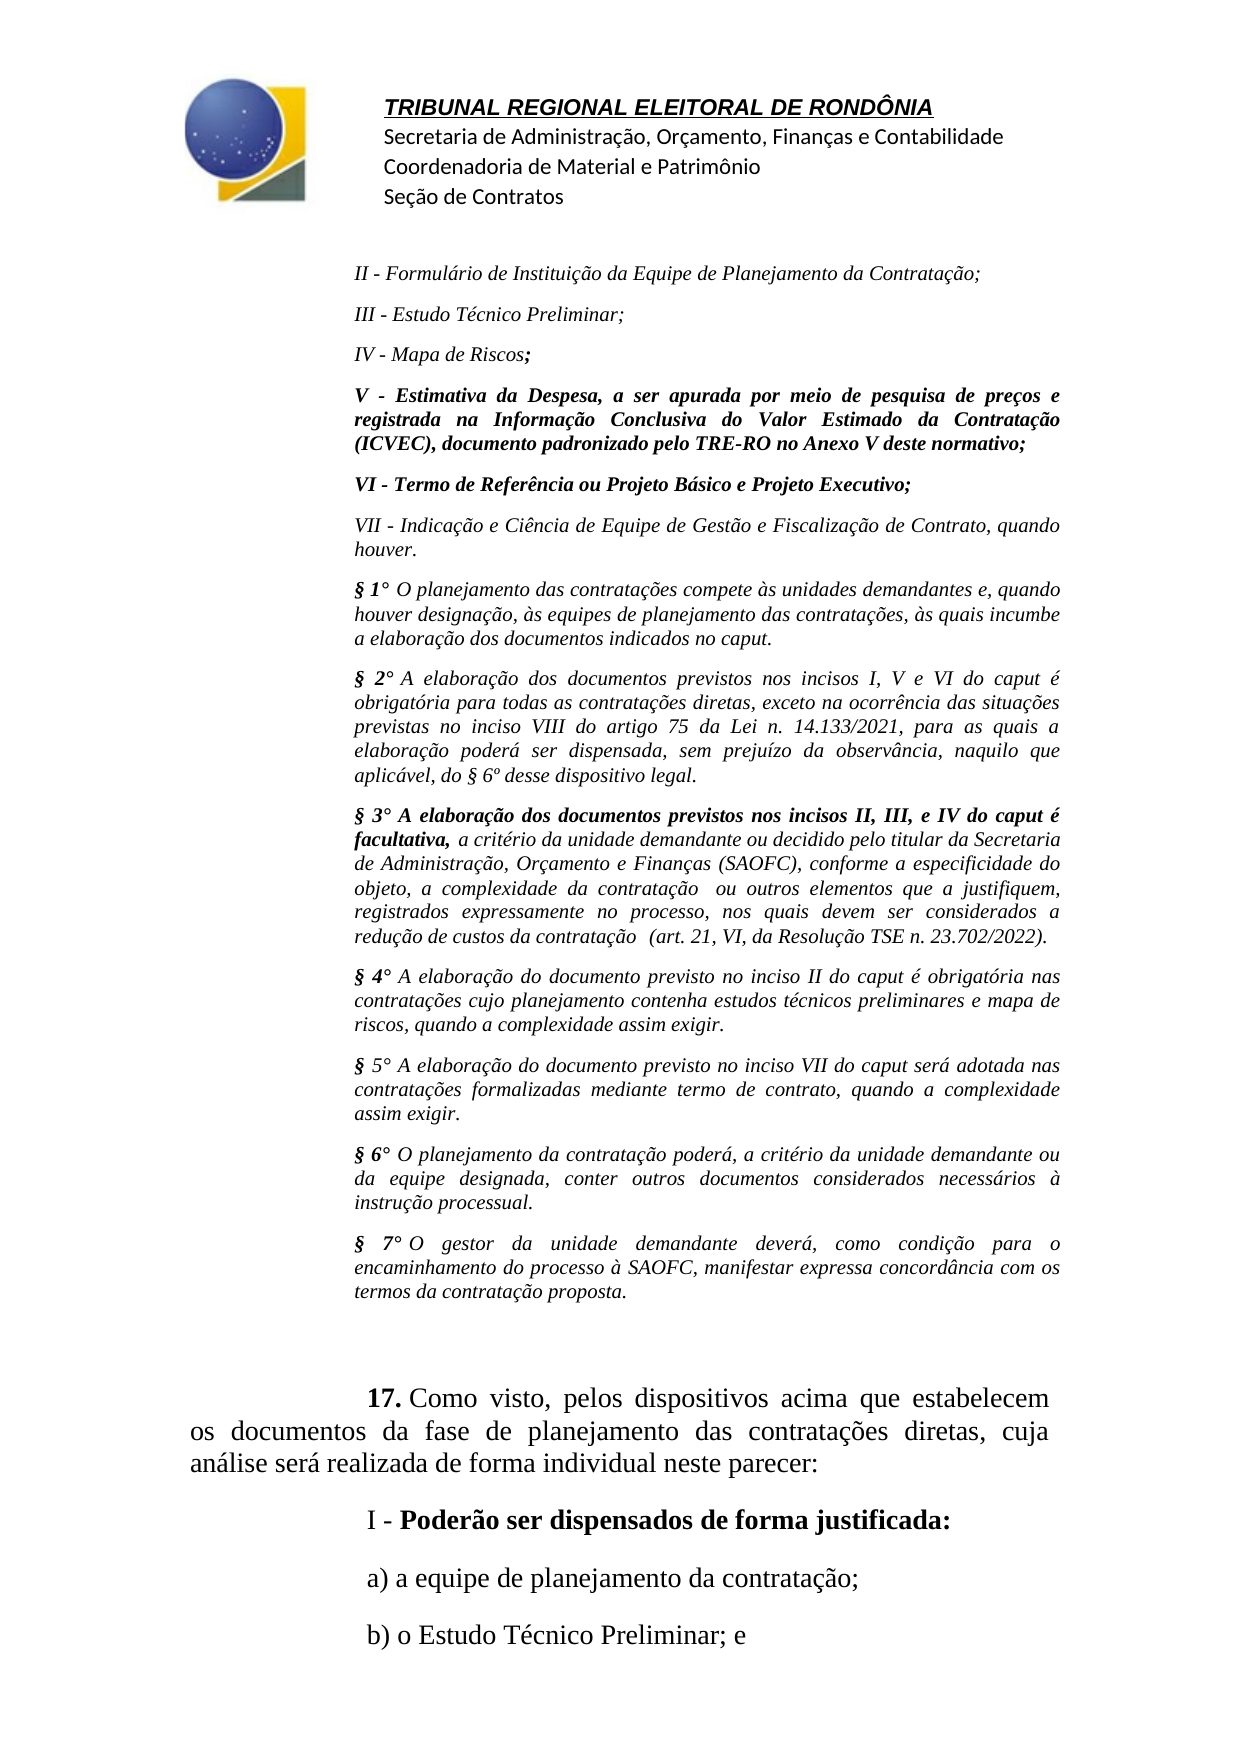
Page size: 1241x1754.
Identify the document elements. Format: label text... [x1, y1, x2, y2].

text II - Formulário de Instituição da Equipe de Planejamento da Contratação; [354, 261, 1063, 285]
text 17. Como visto, pelos dispositivos acima que estabelecem os documentos da fase de planejamento das contratações diretas, cuja análise será realizada de forma individual neste parecer: [190, 1381, 1051, 1478]
text § 6° O planejamento da contratação poderá, a critério da unidade demandante ou da equipe designada, conter outros documentos considerados necessários à instrução processual. [354, 1142, 1063, 1214]
text IV - Mapa de Riscos; [354, 342, 1063, 366]
text VII - Indicação e Ciência de Equipe de Gestão e Fiscalização de Contrato, quando houver. [354, 513, 1063, 561]
text § 2° A elaboração dos documentos previstos nos incisos I, V e VI do caput é obrigatória para todas as contratações diretas, exceto na ocorrência das situações previstas no inciso VIII do artigo 75 da Lei n. 14.133/2021, para as quais a elaboração poderá ser dispensada, sem prejuízo da observância, naquilo que aplicável, do § 6º desse dispositivo legal. [354, 666, 1063, 787]
text § 4° A elaboração do documento previsto no inciso II do caput é obrigatória nas contratações cujo planejamento contenha estudos técnicos preliminares e mapa de riscos, quando a complexidade assim exigir. [354, 964, 1063, 1036]
text § 7° O gestor da unidade demandante deverá, como condição para o encaminhamento do processo à SAOFC, manifestar expressa concordância com os termos da contratação proposta. [354, 1231, 1063, 1303]
text b) o Estudo Técnico Preliminar; e [190, 1618, 1051, 1651]
text § 5° A elaboração do documento previsto no inciso VII do caput será adotada nas contratações formalizadas mediante termo de contrato, quando a complexidade assim exigir. [354, 1053, 1063, 1125]
text V - Estimativa da Despesa, a ser apurada por meio de pesquisa de preços e registrada na Informação Conclusiva do Valor Estimado da Contratação (ICVEC), documento padronizado pelo TRE-RO no Anexo V deste normativo; [354, 383, 1063, 455]
text a) a equipe de planejamento da contratação; [190, 1561, 1051, 1593]
text § 1° O planejamento das contratações compete às unidades demandantes e, quando houver designação, às equipes de planejamento das contratações, às quais incumbe a elaboração dos documentos indicados no caput. [354, 577, 1063, 649]
text § 3° A elaboração dos documentos previstos nos incisos II, III, e IV do caput é facultativa, a critério da unidade demandante ou decidido pelo titular da Secretaria de Administração, Orçamento e Finanças (SAOFC), conforme a especificidade do objeto, a complexidade da contratação ou outros elementos que a justifiquem, registrados expressamente no processo, nos quais devem ser considerados a redução de custos da contratação (art. 21, VI, da Resolução TSE n. 23.702/2022). [354, 803, 1063, 948]
text VI - Termo de Referência ou Projeto Básico e Projeto Executivo; [354, 472, 1063, 496]
text I - Poderão ser dispensados de forma justificada: [190, 1503, 1051, 1536]
text III - Estudo Técnico Preliminar; [354, 302, 1063, 326]
